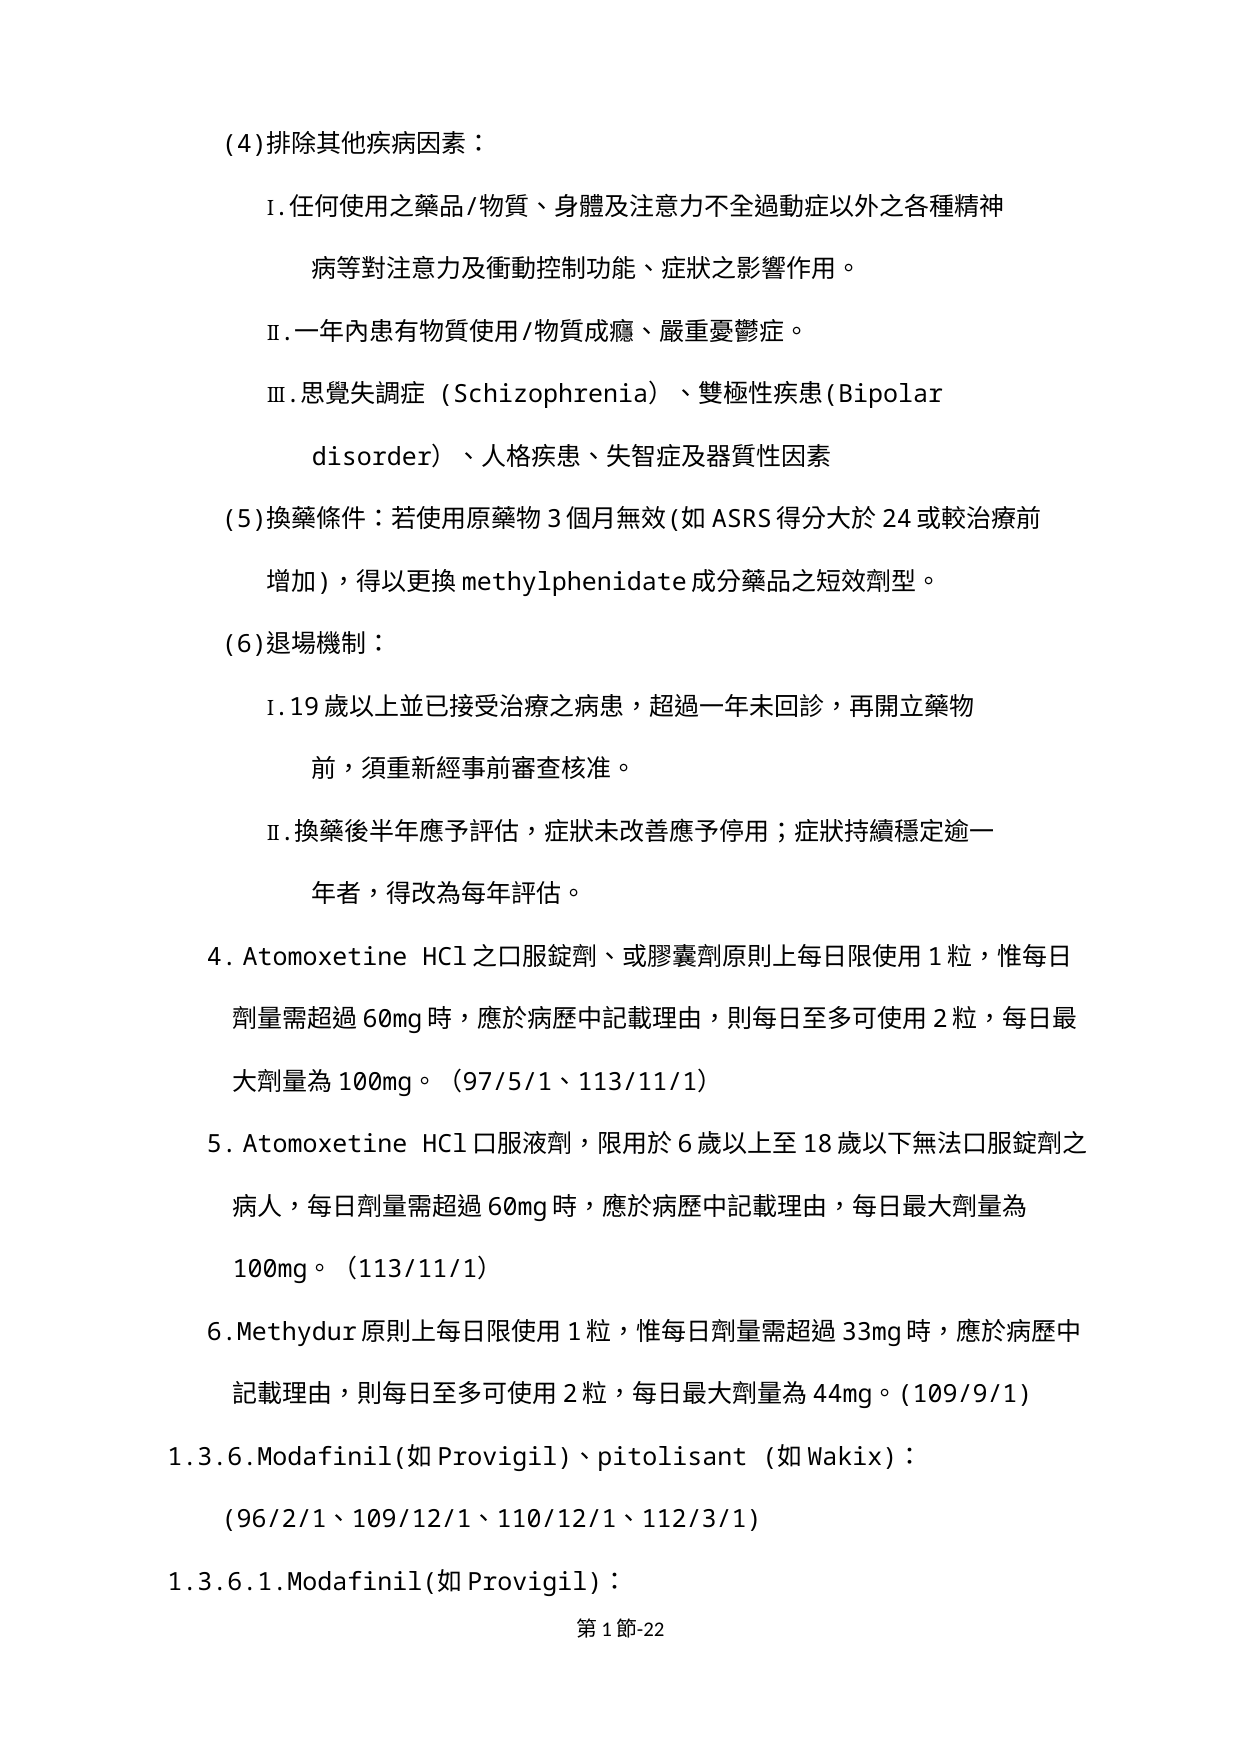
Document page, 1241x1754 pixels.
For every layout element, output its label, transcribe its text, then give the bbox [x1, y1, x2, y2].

text 病等對注意力及衝動控制功能、症狀之影響作用。 [207, 225, 1092, 288]
text 前，須重新經事前審查核准。 [207, 725, 1092, 788]
text Ⅲ.思覺失調症 (Schizophrenia）、雙極性疾患(Bipolar [207, 350, 1092, 413]
text Ⅰ.任何使用之藥品/物質、身體及注意力不全過動症以外之各種精神 [207, 163, 1092, 225]
text (4)排除其他疾病因素： [207, 100, 1092, 163]
text 5. Atomoxetine HCl口服液劑，限用於6歲以上至18歲以下無法口服錠劑之病人，每日劑量需超過60mg時，應於病歷中記載理由，每日最大劑量為100mg。（113/11/1） [207, 1100, 1092, 1288]
text (5)換藥條件：若使用原藥物3個月無效(如ASRS得分大於24或較治療前 [207, 475, 1092, 538]
text Ⅱ.一年內患有物質使用/物質成癮、嚴重憂鬱症。 [207, 288, 1092, 350]
text 增加)，得以更換methylphenidate成分藥品之短效劑型。 [207, 538, 1092, 600]
text 1.3.6.1.Modafinil(如Provigil)： [167, 1538, 1092, 1600]
text (6)退場機制： [207, 600, 1092, 663]
text disorder）、人格疾患、失智症及器質性因素 [207, 413, 1092, 475]
text Ⅰ.19歲以上並已接受治療之病患，超過一年未回診，再開立藥物 [207, 663, 1092, 725]
text 年者，得改為每年評估。 [207, 850, 1092, 913]
text 1.3.6.Modafinil(如Provigil)、pitolisant (如Wakix)：(96/2/1、109/12/1、110/12/1、112/3/1) [167, 1413, 1092, 1538]
text 4. Atomoxetine HCl之口服錠劑、或膠囊劑原則上每日限使用1粒，惟每日劑量需超過60mg時，應於病歷中記載理由，則每日至多可使用2粒，每日最大劑量為100mg。（97/5/1、113/11/1） [207, 913, 1092, 1100]
text 6.Methydur原則上每日限使用1粒，惟每日劑量需超過33mg時，應於病歷中記載理由，則每日至多可使用2粒，每日最大劑量為44mg。(109/9/1) [207, 1288, 1092, 1413]
text Ⅱ.換藥後半年應予評估，症狀未改善應予停用；症狀持續穩定逾一 [207, 788, 1092, 850]
